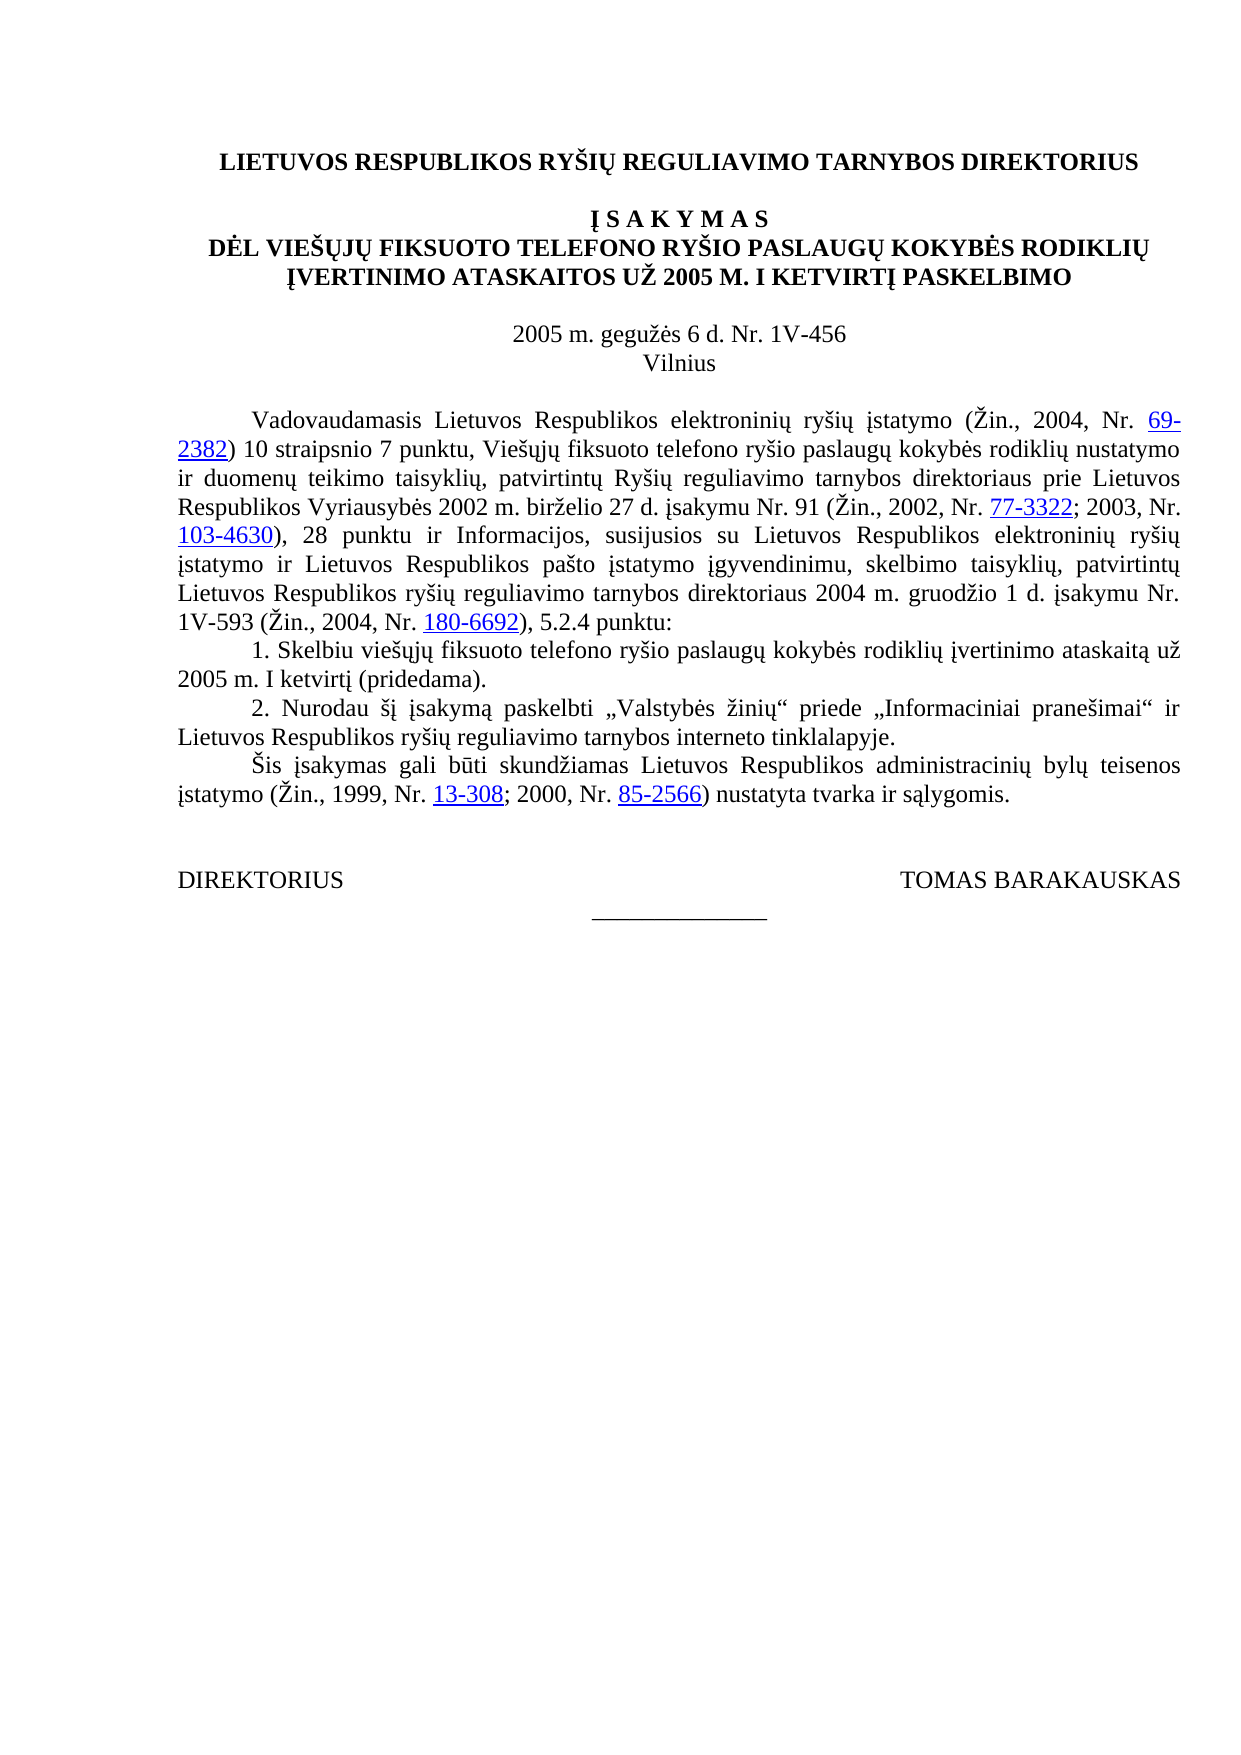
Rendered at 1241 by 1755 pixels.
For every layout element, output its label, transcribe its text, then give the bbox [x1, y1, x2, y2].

text LIETUVOS RESPUBLIKOS RYŠIŲ REGULIAVIMO TARNYBOS DIREKTORIUS [177, 147, 1181, 176]
text Vilnius [177, 348, 1181, 377]
text DĖL VIEŠŲJŲ FIKSUOTO TELEFONO RYŠIO PASLAUGŲ KOKYBĖS RODIKLIŲ ĮVERTINIMO ATASKAITOS UŽ 2005 M. I KETVIRTĮ PASKELBIMO [177, 233, 1181, 291]
text 1. Skelbiu viešųjų fiksuoto telefono ryšio paslaugų kokybės rodiklių įvertinimo ataskaitą už 2005 m. I ketvirtį (pridedama). [177, 636, 1181, 693]
text Šis įsakymas gali būti skundžiamas Lietuvos Respublikos administracinių bylų teisenos įstatymo (Žin., 1999, Nr. 13-308; 2000, Nr. 85-2566) nustatyta tvarka ir sąlygomis. [177, 751, 1181, 808]
text 2005 m. gegužės 6 d. Nr. 1V-456 [177, 319, 1181, 348]
text Vadovaudamasis Lietuvos Respublikos elektroninių ryšių įstatymo (Žin., 2004, Nr. 69-2382) 10 straipsnio 7 punktu, Viešųjų fiksuoto telefono ryšio paslaugų kokybės rodiklių nustatymo ir duomenų teikimo taisyklių, patvirtintų Ryšių reguliavimo tarnybos direktoriaus prie Lietuvos Respublikos Vyriausybės 2002 m. birželio 27 d. įsakymu Nr. 91 (Žin., 2002, Nr. 77-3322; 2003, Nr. 103-4630), 28 punktu ir Informacijos, susijusios su Lietuvos Respublikos elektroninių ryšių įstatymo ir Lietuvos Respublikos pašto įstatymo įgyvendinimu, skelbimo taisyklių, patvirtintų Lietuvos Respublikos ryšių reguliavimo tarnybos direktoriaus 2004 m. gruodžio 1 d. įsakymu Nr. 1V-593 (Žin., 2004, Nr. 180-6692), 5.2.4 punktu: [177, 406, 1181, 636]
text 2. Nurodau šį įsakymą paskelbti „Valstybės žinių“ priede „Informaciniai pranešimai“ ir Lietuvos Respublikos ryšių reguliavimo tarnybos interneto tinklalapyje. [177, 693, 1181, 751]
text ______________ [177, 894, 1181, 923]
text Į S A K Y M A S [177, 204, 1181, 233]
text DIREKTORIUS TOMAS BARAKAUSKAS [177, 866, 1181, 894]
